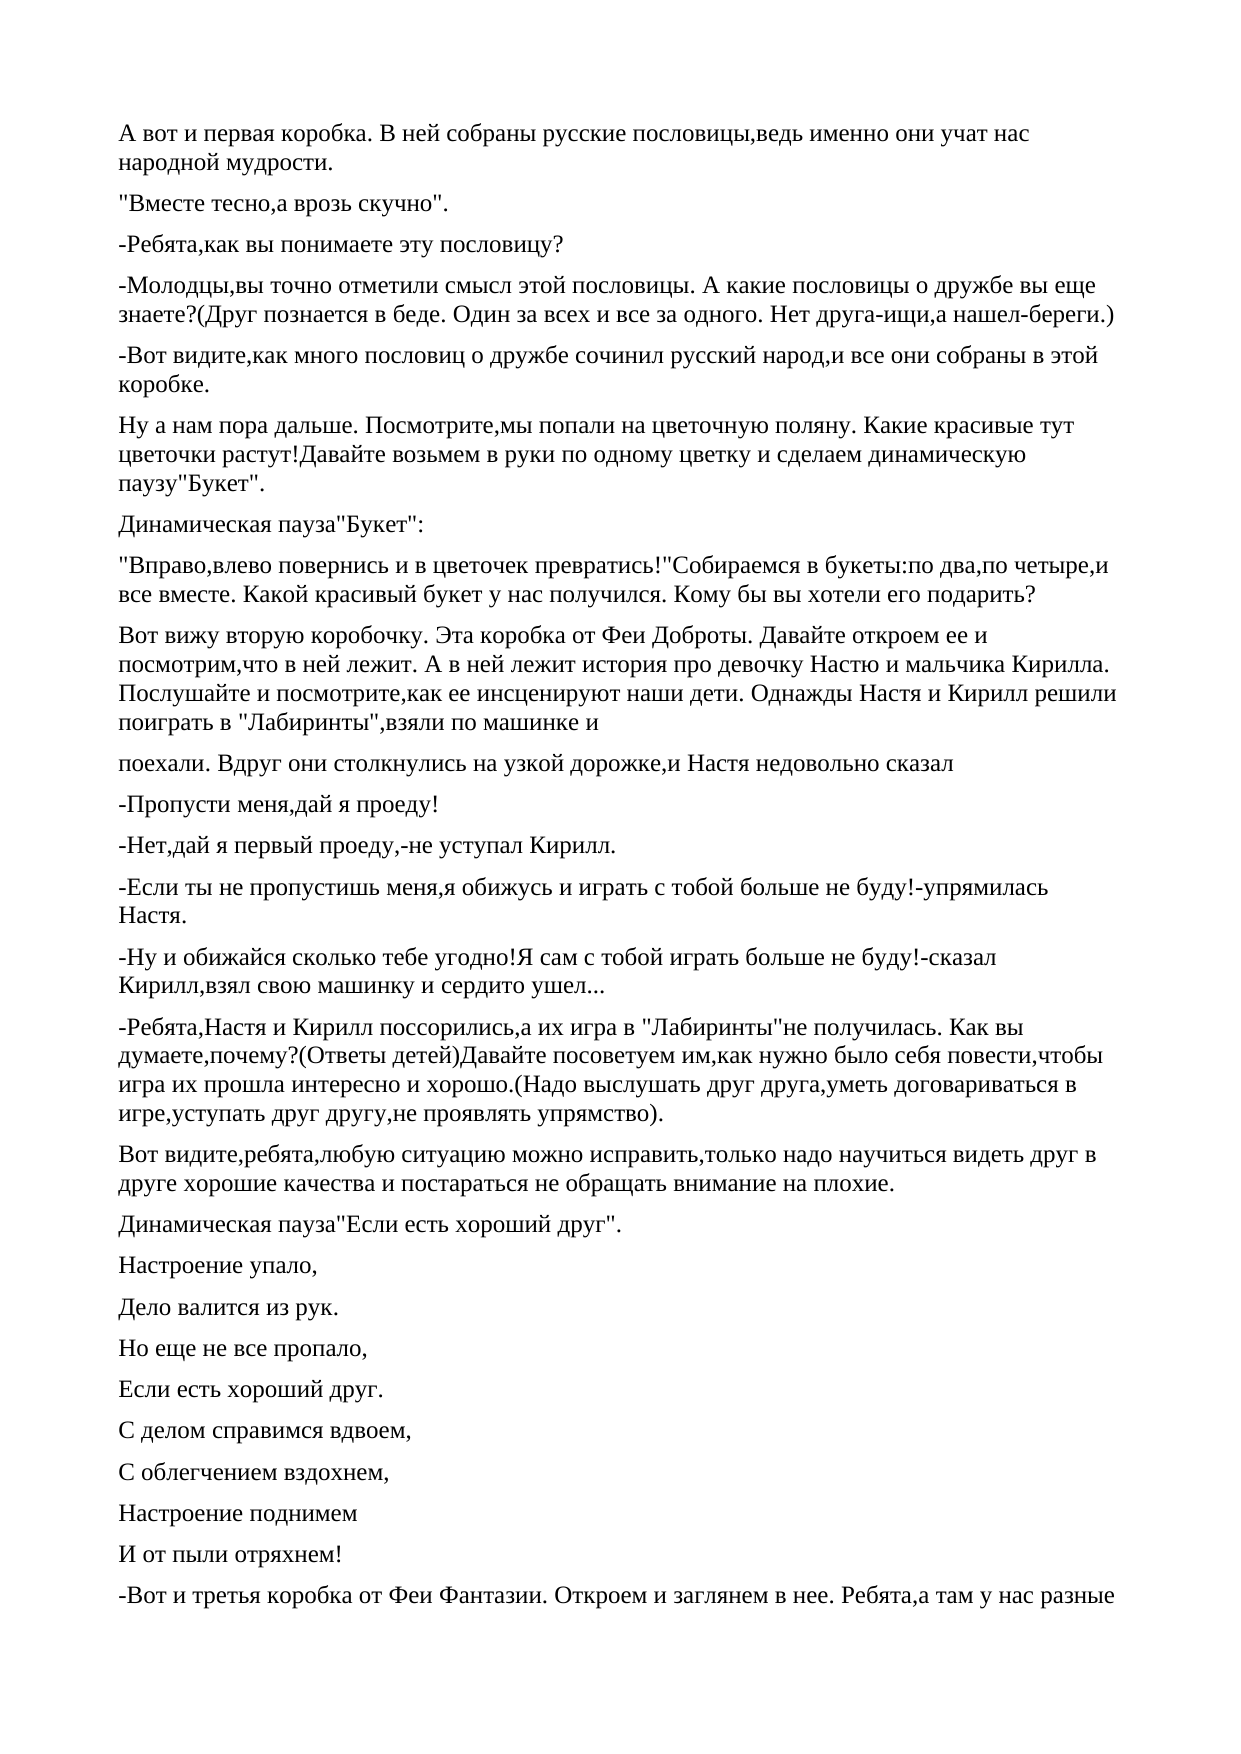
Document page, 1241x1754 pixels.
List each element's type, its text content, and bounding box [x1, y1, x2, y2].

text С облегчением вздохнем, [118, 1457, 1122, 1486]
text Ну а нам пора дальше. Посмотрите,мы попали на цветочную поляну. Какие красивые тут цветочки растут!Давайте возьмем в руки по одному цветку и сделаем динамическую паузу"Букет". [118, 411, 1122, 497]
text -Ребята,как вы понимаете эту пословицу? [118, 229, 1122, 258]
text "Вправо,влево повернись и в цветочек превратись!"Собираемся в букеты:по два,по четыре,и все вместе. Какой красивый букет у нас получился. Кому бы вы хотели его подарить? [118, 551, 1122, 608]
text -Пропусти меня,дай я проеду! [118, 789, 1122, 818]
text Динамическая пауза"Букет": [118, 509, 1122, 538]
text И от пыли отряхнем! [118, 1539, 1122, 1568]
text -Молодцы,вы точно отметили смысл этой пословицы. А какие пословицы о дружбе вы еще знаете?(Друг познается в беде. Один за всех и все за одного. Нет друга-ищи,а нашел-береги.) [118, 271, 1122, 328]
text Вот видите,ребята,любую ситуацию можно исправить,только надо научиться видеть друг в друге хорошие качества и постараться не обращать внимание на плохие. [118, 1139, 1122, 1197]
text С делом справимся вдвоем, [118, 1416, 1122, 1444]
text Динамическая пауза"Если есть хороший друг". [118, 1209, 1122, 1238]
text -Нет,дай я первый проеду,-не уступал Кирилл. [118, 831, 1122, 859]
text Настроение поднимем [118, 1498, 1122, 1527]
text Настроение упало, [118, 1251, 1122, 1279]
text поехали. Вдруг они столкнулись на узкой дорожке,и Настя недовольно сказал [118, 748, 1122, 777]
text -Если ты не пропустишь меня,я обижусь и играть с тобой больше не буду!-упрямилась Настя. [118, 872, 1122, 929]
text "Вместе тесно,а врозь скучно". [118, 188, 1122, 217]
text -Вот и третья коробка от Феи Фантазии. Откроем и заглянем в нее. Ребята,а там у нас разные [118, 1581, 1122, 1609]
text Но еще не все пропало, [118, 1333, 1122, 1362]
text -Вот видите,как много пословиц о дружбе сочинил русский народ,и все они собраны в этой коробке. [118, 341, 1122, 398]
text -Ребята,Настя и Кирилл поссорились,а их игра в "Лабиринты"не получилась. Как вы думаете,почему?(Ответы детей)Давайте посоветуем им,как нужно было себя повести,чтобы игра их прошла интересно и хорошо.(Надо выслушать друг друга,уметь договариваться в игре,уступать друг другу,не проявлять упрямство). [118, 1012, 1122, 1127]
text Дело валится из рук. [118, 1292, 1122, 1321]
text А вот и первая коробка. В ней собраны русские пословицы,ведь именно они учат нас народной мудрости. [118, 118, 1122, 176]
text Вот вижу вторую коробочку. Эта коробка от Феи Доброты. Давайте откроем ее и посмотрим,что в ней лежит. А в ней лежит история про девочку Настю и мальчика Кирилла. Послушайте и посмотрите,как ее инсценируют наши дети. Однажды Настя и Кирилл решили поиграть в "Лабиринты",взяли по машинке и [118, 621, 1122, 736]
text Если есть хороший друг. [118, 1374, 1122, 1403]
text -Ну и обижайся сколько тебе угодно!Я сам с тобой играть больше не буду!-сказал Кирилл,взял свою машинку и сердито ушел... [118, 942, 1122, 999]
